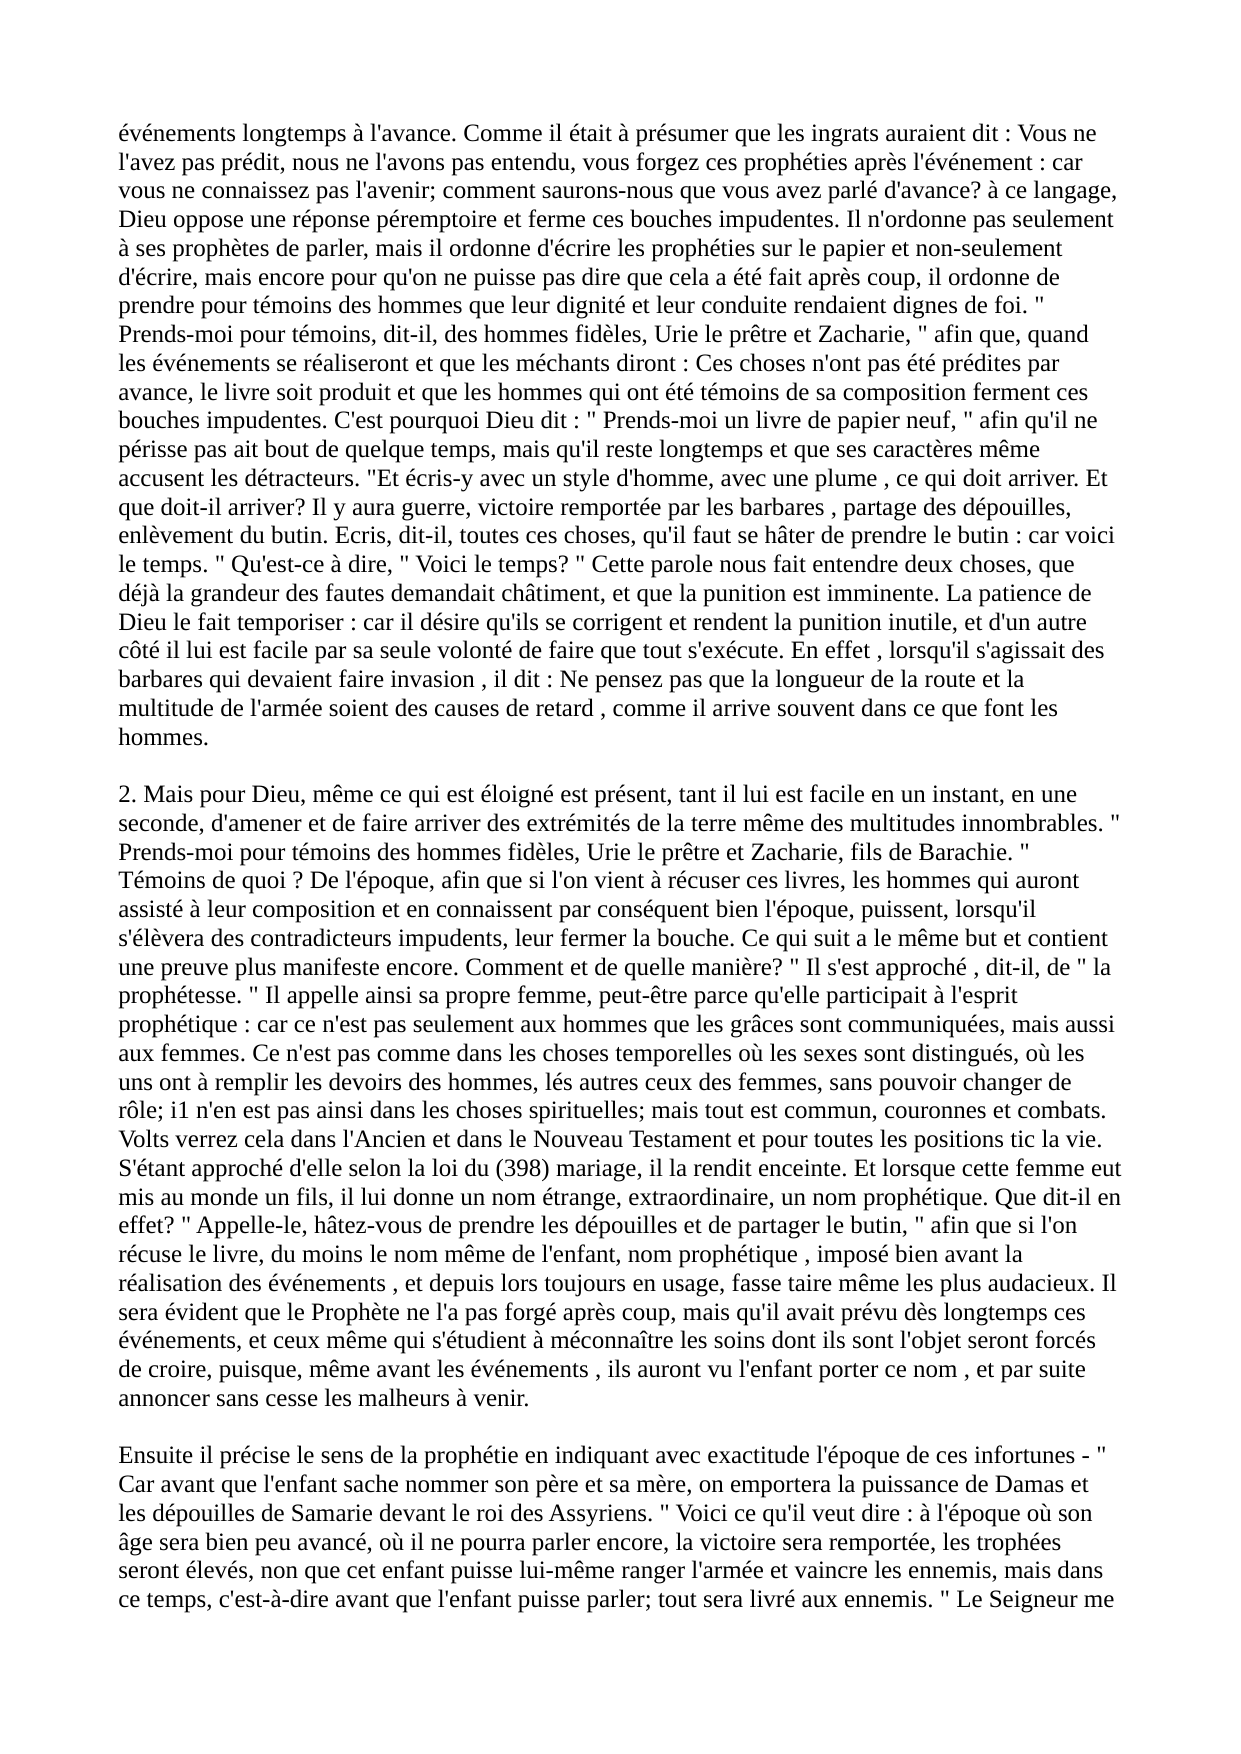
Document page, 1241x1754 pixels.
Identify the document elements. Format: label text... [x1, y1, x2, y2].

text Ensuite il précise le sens de la prophétie en indiquant avec exactitude l'époque de ces infortunes - " Car avant que l'enfant sache nommer son père et sa mère, on emportera la puissance de Damas et les dépouilles de Samarie devant le roi des Assyriens. " Voici ce qu'il veut dire : à l'époque où son âge sera bien peu avancé, où il ne pourra parler encore, la victoire sera remportée, les trophées seront élevés, non que cet enfant puisse lui-même ranger l'armée et vaincre les ennemis, mais dans ce temps, c'est-à-dire avant que l'enfant puisse parler; tout sera livré aux ennemis. " Le Seigneur me [118, 1441, 1122, 1613]
text 2. Mais pour Dieu, même ce qui est éloigné est présent, tant il lui est facile en un instant, en une seconde, d'amener et de faire arriver des extrémités de la terre même des multitudes innombrables. " Prends-moi pour témoins des hommes fidèles, Urie le prêtre et Zacharie, fils de Barachie. " Témoins de quoi ? De l'époque, afin que si l'on vient à récuser ces livres, les hommes qui auront assisté à leur composition et en connaissent par conséquent bien l'époque, puissent, lorsqu'il s'élèvera des contradicteurs impudents, leur fermer la bouche. Ce qui suit a le même but et contient une preuve plus manifeste encore. Comment et de quelle manière? " Il s'est approché , dit-il, de " la prophétesse. " Il appelle ainsi sa propre femme, peut-être parce qu'elle participait à l'esprit prophétique : car ce n'est pas seulement aux hommes que les grâces sont communiquées, mais aussi aux femmes. Ce n'est pas comme dans les choses temporelles où les sexes sont distingués, où les uns ont à remplir les devoirs des hommes, lés autres ceux des femmes, sans pouvoir changer de rôle; i1 n'en est pas ainsi dans les choses spirituelles; mais tout est commun, couronnes et combats. Volts verrez cela dans l'Ancien et dans le Nouveau Testament et pour toutes les positions tic la vie. S'étant approché d'elle selon la loi du (398) mariage, il la rendit enceinte. Et lorsque cette femme eut mis au monde un fils, il lui donne un nom étrange, extraordinaire, un nom prophétique. Que dit-il en effet? " Appelle-le, hâtez-vous de prendre les dépouilles et de partager le butin, " afin que si l'on récuse le livre, du moins le nom même de l'enfant, nom prophétique , imposé bien avant la réalisation des événements , et depuis lors toujours en usage, fasse taire même les plus audacieux. Il sera évident que le Prophète ne l'a pas forgé après coup, mais qu'il avait prévu dès longtemps ces événements, et ceux même qui s'étudient à méconnaître les soins dont ils sont l'objet seront forcés de croire, puisque, même avant les événements , ils auront vu l'enfant porter ce nom , et par suite annoncer sans cesse les malheurs à venir. [118, 779, 1122, 1412]
text événements longtemps à l'avance. Comme il était à présumer que les ingrats auraient dit : Vous ne l'avez pas prédit, nous ne l'avons pas entendu, vous forgez ces prophéties après l'événement : car vous ne connaissez pas l'avenir; comment saurons-nous que vous avez parlé d'avance? à ce langage, Dieu oppose une réponse péremptoire et ferme ces bouches impudentes. Il n'ordonne pas seulement à ses prophètes de parler, mais il ordonne d'écrire les prophéties sur le papier et non-seulement d'écrire, mais encore pour qu'on ne puisse pas dire que cela a été fait après coup, il ordonne de prendre pour témoins des hommes que leur dignité et leur conduite rendaient dignes de foi. " Prends-moi pour témoins, dit-il, des hommes fidèles, Urie le prêtre et Zacharie, " afin que, quand les événements se réaliseront et que les méchants diront : Ces choses n'ont pas été prédites par avance, le livre soit produit et que les hommes qui ont été témoins de sa composition ferment ces bouches impudentes. C'est pourquoi Dieu dit : " Prends-moi un livre de papier neuf, " afin qu'il ne périsse pas ait bout de quelque temps, mais qu'il reste longtemps et que ses caractères même accusent les détracteurs. "Et écris-y avec un style d'homme, avec une plume , ce qui doit arriver. Et que doit-il arriver? Il y aura guerre, victoire remportée par les barbares , partage des dépouilles, enlèvement du butin. Ecris, dit-il, toutes ces choses, qu'il faut se hâter de prendre le butin : car voici le temps. " Qu'est-ce à dire, " Voici le temps? " Cette parole nous fait entendre deux choses, que déjà la grandeur des fautes demandait châtiment, et que la punition est imminente. La patience de Dieu le fait temporiser : car il désire qu'ils se corrigent et rendent la punition inutile, et d'un autre côté il lui est facile par sa seule volonté de faire que tout s'exécute. En effet , lorsqu'il s'agissait des barbares qui devaient faire invasion , il dit : Ne pensez pas que la longueur de la route et la multitude de l'armée soient des causes de retard , comme il arrive souvent dans ce que font les hommes. [118, 118, 1122, 751]
